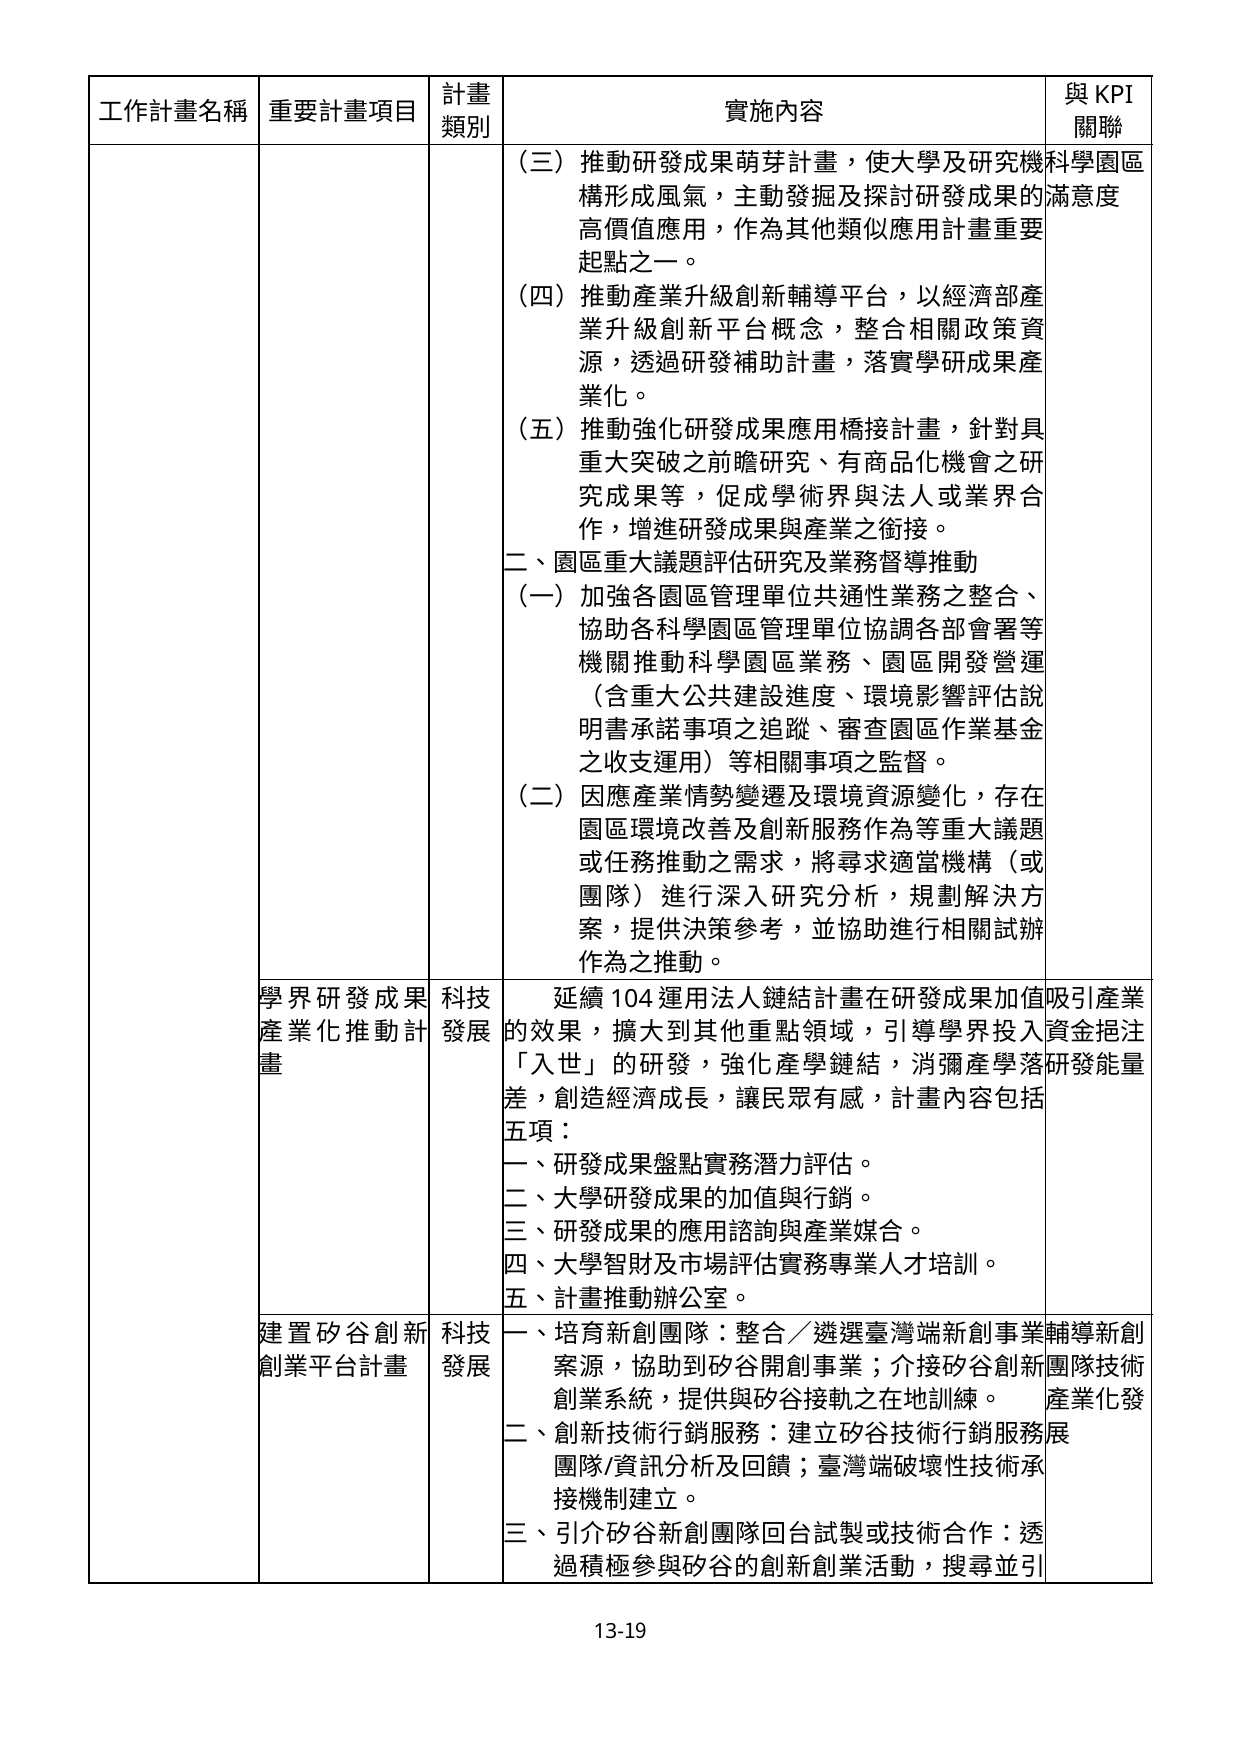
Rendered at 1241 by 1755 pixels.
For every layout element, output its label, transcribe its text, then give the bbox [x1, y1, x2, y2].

table_cell 建置矽谷創新創業平台計畫 [260, 1315, 428, 1582]
table_cell （三）推動研發成果萌芽計畫，使大學及研究機構形成風氣，主動發掘及探討研發成果的高價值應用，作為其他類似應用計畫重要起點之一。 （四）推動產業升級創新輔導平台，以經濟部產業升級創新平台概念，整合相關政策資源，透過研發補助計畫，落實學研成果產業化。 （五）推動強化研發成果應用橋接計畫，針對具重大突破之前瞻研究、有商品化機會之研究成果等，促成學術界與法人或業界合作，增進研發成果與產業之銜接。 二、園區重大議題評估研究及業務督導推動 （一）加強各園區管理單位共通性業務之整合、協助各科學園區管理單位協調各部會署等機關推動科學園區業務、園區開發營運（含重大公共建設進度、環境影響評估說明書承諾事項之追蹤、審查園區作業基金之收支運用）等相關事項之監督。 （二）因應產業情勢變遷及環境資源變化，存在園區環境改善及創新服務作為等重大議題或任務推動之需求，將尋求適當機構（或團隊）進行深入研究分析，規劃解決方案，提供決策參考，並協助進行相關試辦作為之推動。 [504, 145, 1045, 978]
table_cell [430, 145, 502, 978]
table_cell 科學園區滿意度 [1046, 145, 1151, 978]
table_cell 科技發展 [430, 980, 502, 1314]
table_header 計畫類別 [430, 77, 502, 143]
table_header 與KPI 關聯 [1046, 77, 1151, 143]
table_cell 科技發展 [430, 1315, 502, 1582]
table_cell 輔導新創團隊技術產業化發展 [1046, 1315, 1151, 1582]
table_header 工作計畫名稱 [90, 77, 258, 143]
table_cell 學界研發成果產業化推動計畫 [260, 980, 428, 1314]
table_cell [90, 145, 258, 1582]
table_cell 一、培育新創團隊：整合／遴選臺灣端新創事業案源，協助到矽谷開創事業；介接矽谷創新創業系統，提供與矽谷接軌之在地訓練。 二、創新技術行銷服務：建立矽谷技術行銷服務團隊/資訊分析及回饋；臺灣端破壞性技術承接機制建立。 三、引介矽谷新創團隊回台試製或技術合作：透過積極參與矽谷的創新創業活動，搜尋並引 [504, 1315, 1045, 1582]
table_header 實施內容 [504, 77, 1045, 143]
table_cell [260, 145, 428, 978]
table_cell 吸引產業資金挹注研發能量 [1046, 980, 1151, 1314]
table_header 重要計畫項目 [260, 77, 428, 143]
table_cell 延續104運用法人鏈結計畫在研發成果加值的效果，擴大到其他重點領域，引導學界投入「入世」的研發，強化產學鏈結，消彌產學落差，創造經濟成長，讓民眾有感，計畫內容包括 五項： 一、研發成果盤點實務潛力評估。 二、大學研發成果的加值與行銷。 三、研發成果的應用諮詢與產業媒合。 四、大學智財及市場評估實務專業人才培訓。 五、計畫推動辦公室。 [504, 980, 1045, 1314]
